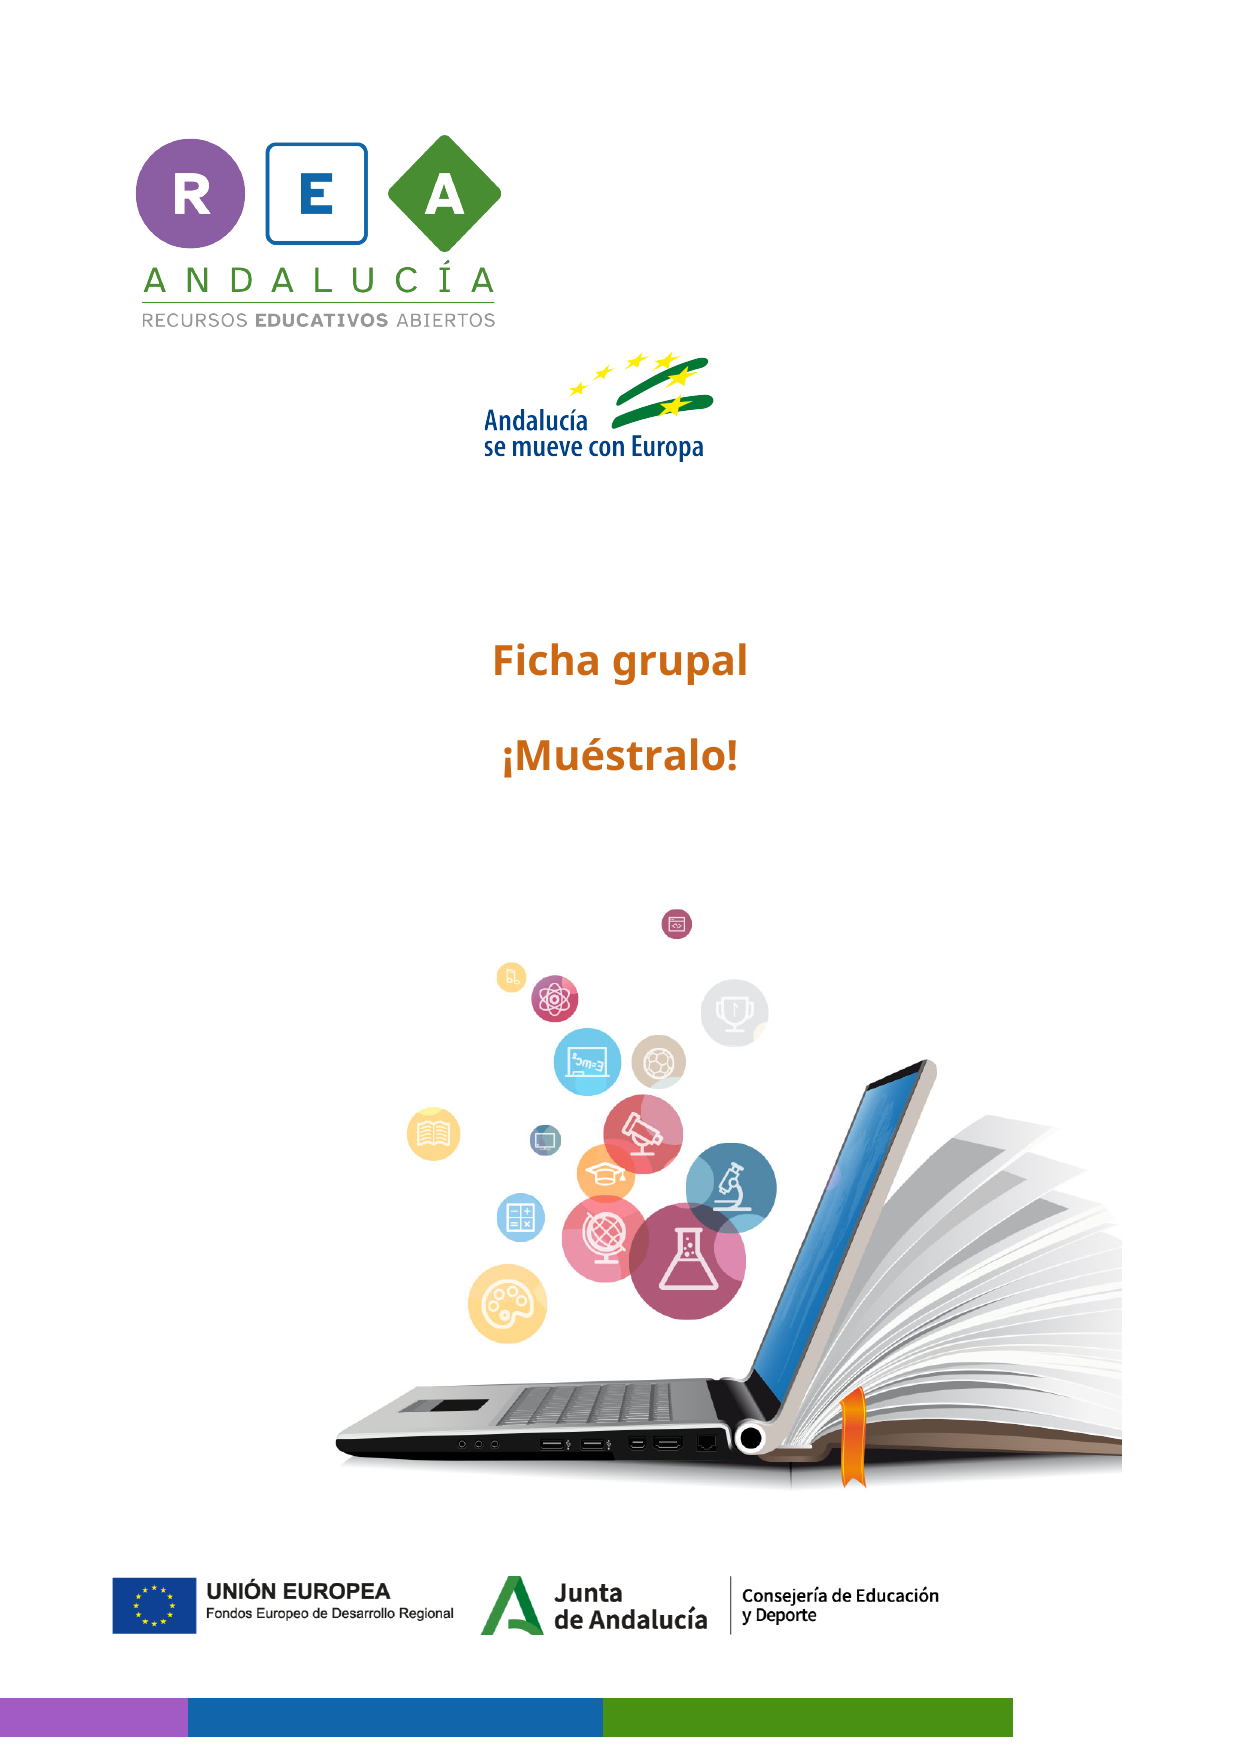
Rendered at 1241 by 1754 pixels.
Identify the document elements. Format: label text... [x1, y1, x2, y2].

picture [118, 118, 715, 462]
title Ficha grupal [118, 631, 1122, 687]
picture [0, 876, 1122, 1737]
text ¡Muéstralo! [118, 725, 1122, 782]
